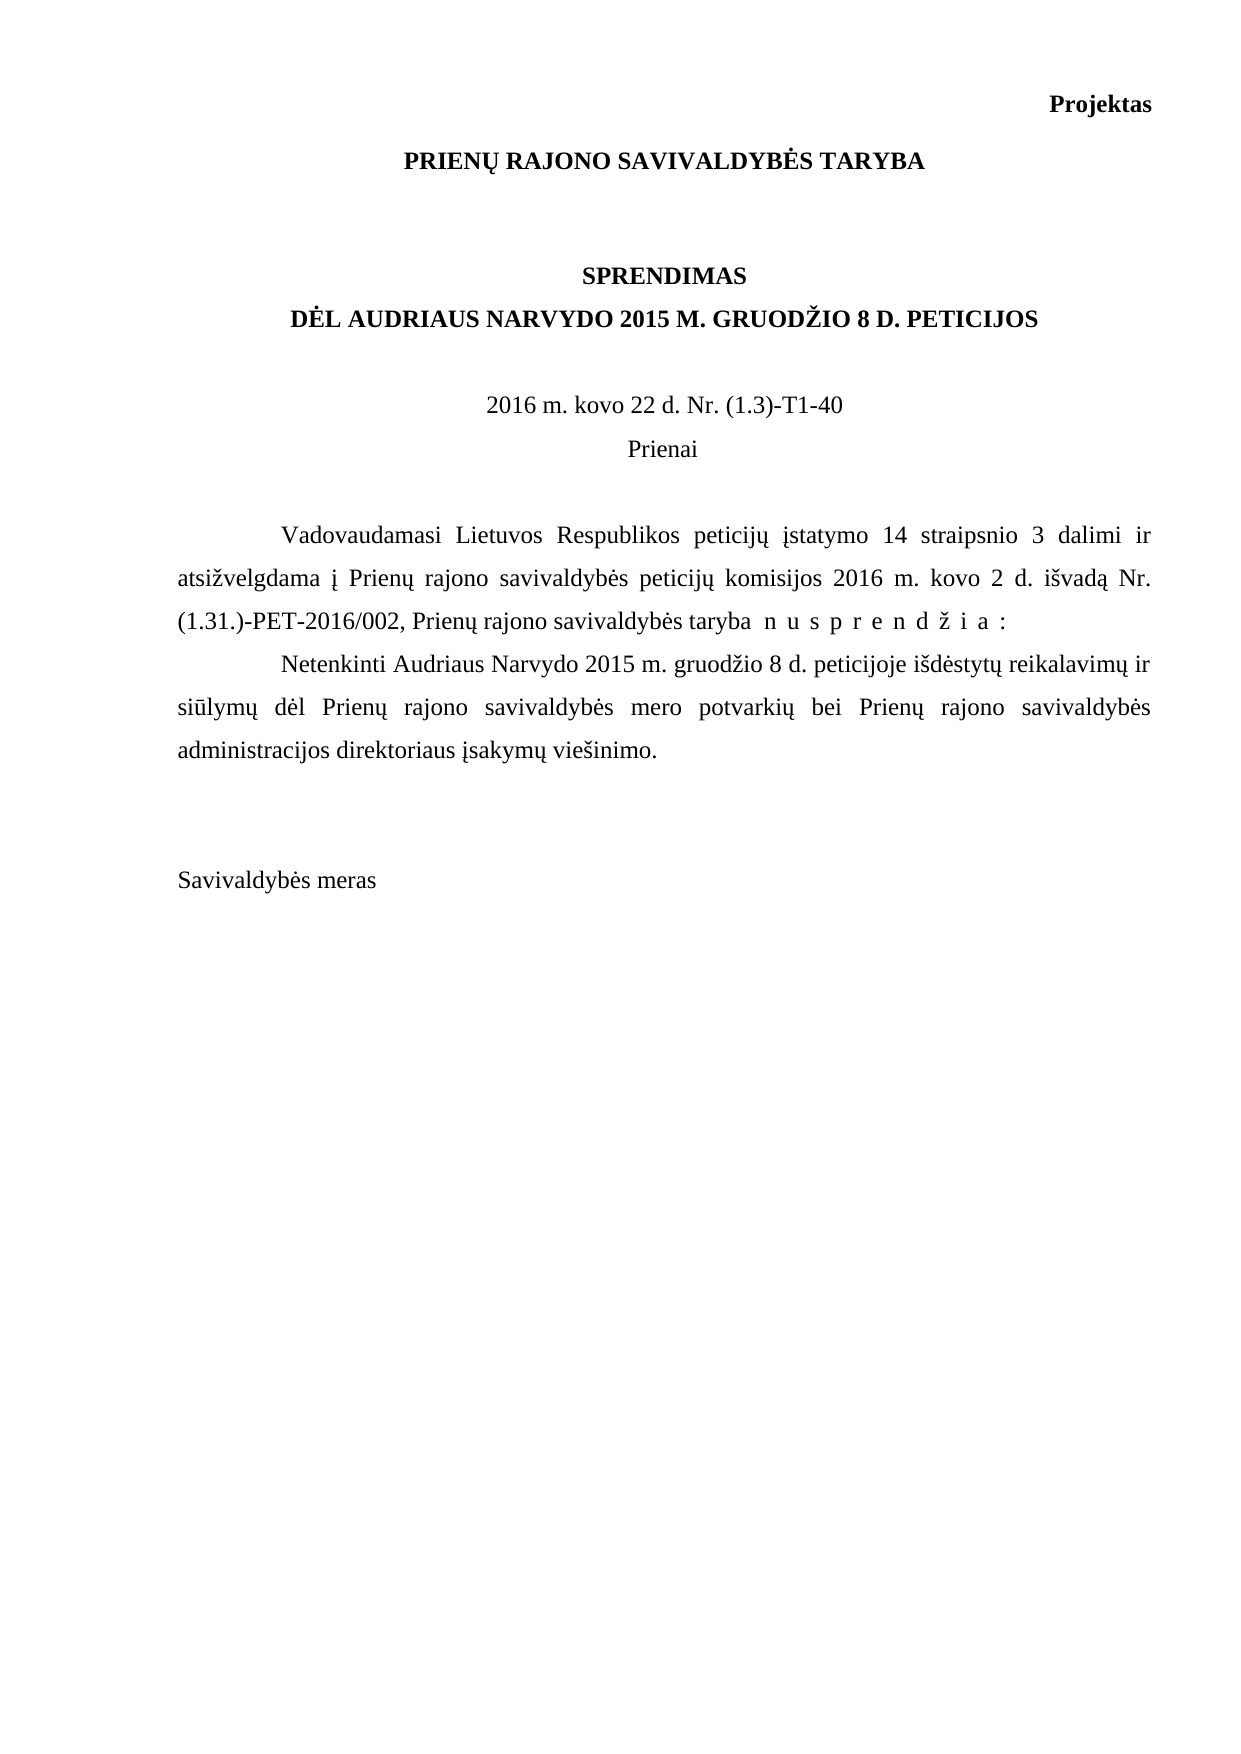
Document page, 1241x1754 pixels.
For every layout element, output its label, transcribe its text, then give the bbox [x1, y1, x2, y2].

text DĖL AUDRIAUS NARVYDO 2015 M. GRUODŽIO 8 D. PETICIJOS [177, 304, 1152, 333]
text Savivaldybės meras [177, 865, 1152, 894]
text Prienai [177, 434, 1152, 462]
text Projektas [177, 89, 1152, 117]
text Vadovaudamasi Lietuvos Respublikos peticijų įstatymo 14 straipsnio 3 dalimi ir atsižvelgdama į Prienų rajono savivaldybės peticijų komisijos 2016 m. kovo 2 d. išvadą Nr. (1.31.)-PET-2016/002, Prienų rajono savivaldybės taryba nusprendžia: [177, 520, 1152, 635]
text SPRENDIMAS [177, 261, 1152, 290]
text PRIENŲ RAJONO SAVIVALDYBĖS TARYBA [177, 146, 1152, 175]
text 2016 m. kovo 22 d. Nr. (1.3)-T1-40 [177, 391, 1152, 419]
text Netenkinti Audriaus Narvydo 2015 m. gruodžio 8 d. peticijoje išdėstytų reikalavimų ir siūlymų dėl Prienų rajono savivaldybės mero potvarkių bei Prienų rajono savivaldybės administracijos direktoriaus įsakymų viešinimo. [177, 649, 1152, 764]
